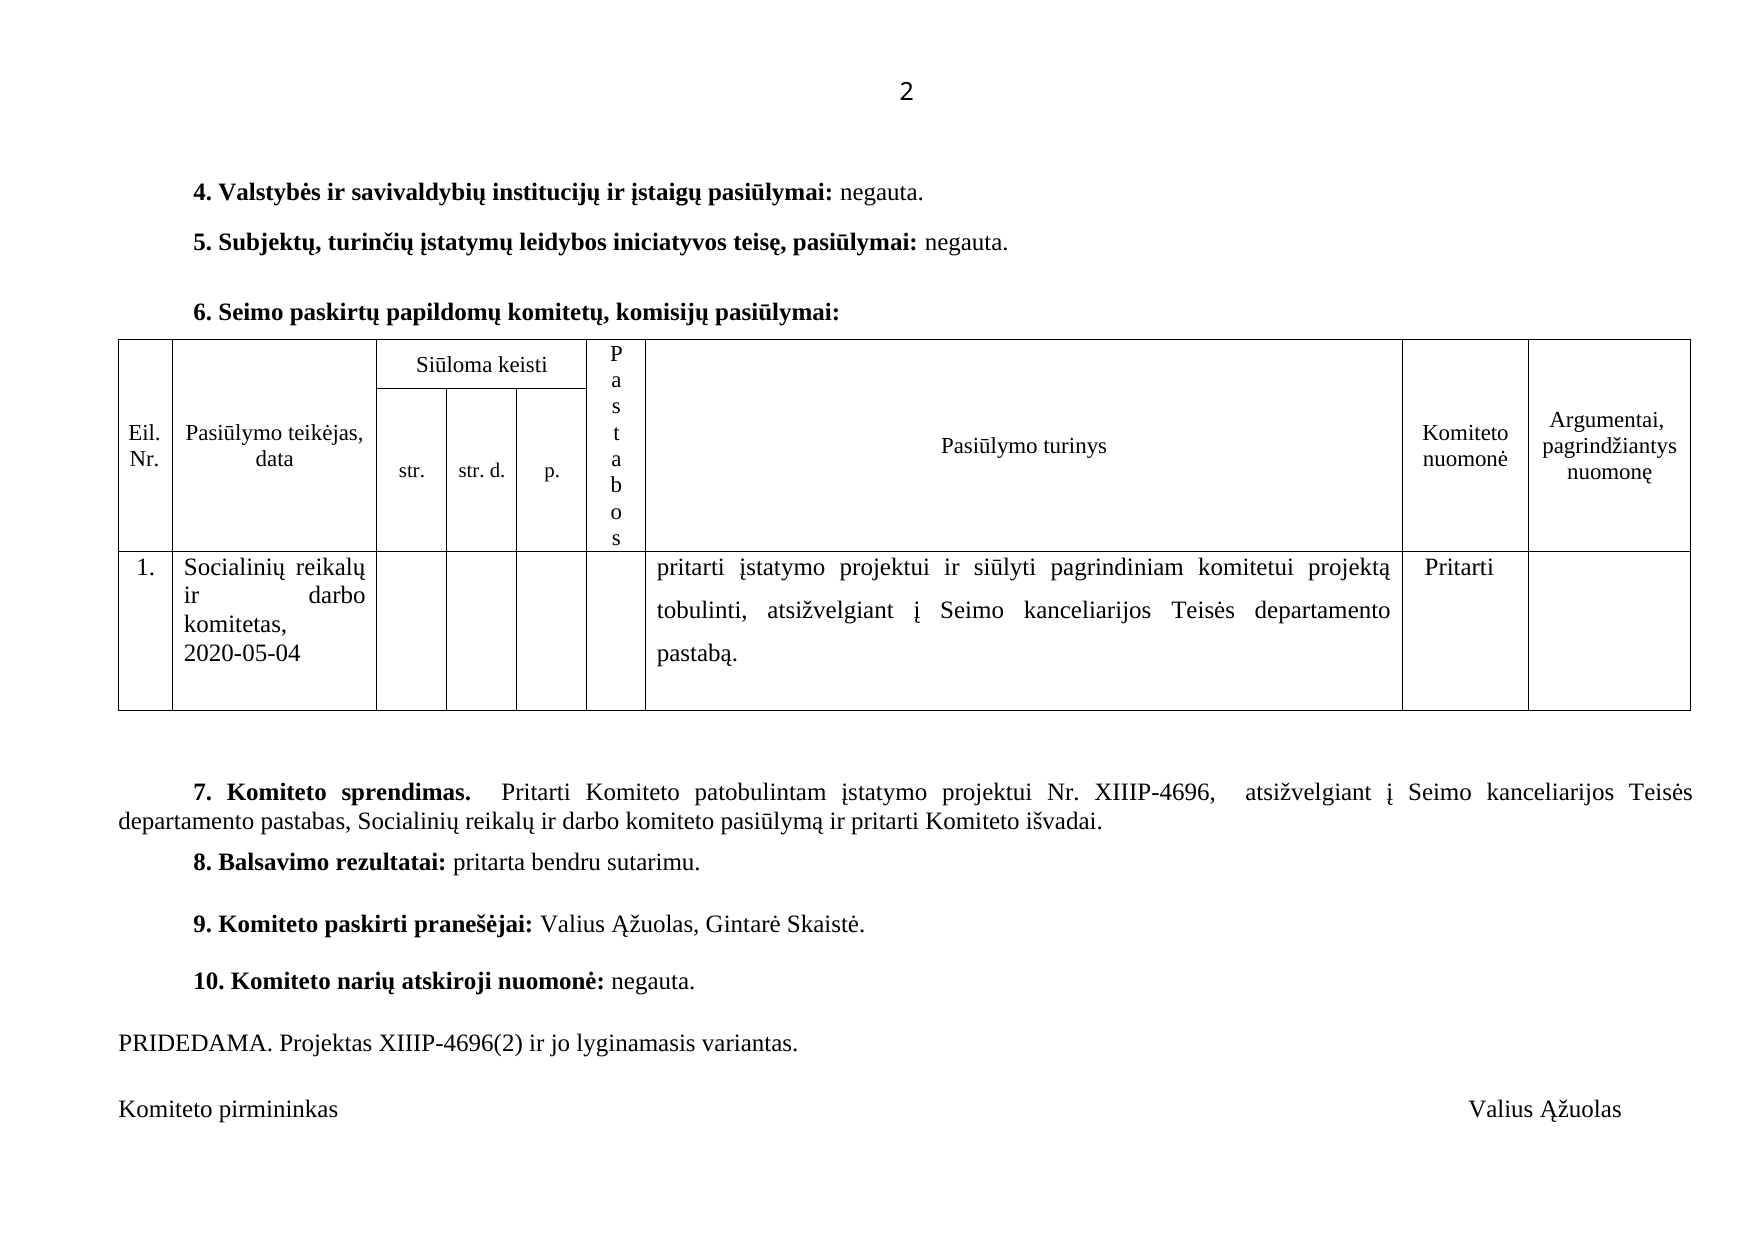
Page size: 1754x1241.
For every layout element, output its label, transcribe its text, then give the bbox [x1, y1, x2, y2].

text PRIDEDAMA. Projektas XIIIP-4696(2) ir jo lyginamasis variantas. [118, 1028, 1695, 1057]
table_cell Pritarti [1403, 552, 1528, 710]
text 9. Komiteto paskirti pranešėjai: Valius Ąžuolas, Gintarė Skaistė. [118, 909, 1695, 938]
table_cell str. [377, 389, 446, 551]
table_header Argumentai, pagrindžiantys nuomonę [1529, 340, 1690, 551]
table_header Siūloma keisti [377, 340, 586, 388]
table_cell 1. [119, 552, 172, 710]
text s [118, 1127, 1695, 1153]
table_cell pritarti įstatymo projektui ir siūlyti pagrindiniam komitetui projektą tobulinti, atsižvelgiant į Seimo kanceliarijos Teisės departamento pastabą. [646, 552, 1402, 710]
table_cell [587, 552, 645, 710]
text ir [118, 995, 1695, 1024]
text Komiteto pirmininkas Valius Ąžuolas [118, 1094, 1695, 1123]
table_cell [377, 552, 446, 710]
text 10. Komiteto narių atskiroji nuomonė: negauta. [118, 966, 1695, 995]
table_header Pasiūlymo teikėjas, data [173, 340, 376, 551]
table_header Eil. Nr. [119, 340, 172, 551]
table_cell str. d. [447, 389, 516, 551]
table_header Komiteto nuomonė [1403, 340, 1528, 551]
text 4. Valstybės ir savivaldybių institucijų ir įstaigų pasiūlymai: negauta. [118, 177, 1695, 206]
table_cell [447, 552, 516, 710]
table_cell Socialinių reikalų ir darbo komitetas, 2020-05-04 [173, 552, 376, 710]
table_cell p. [517, 389, 586, 551]
table_cell [1529, 552, 1690, 710]
text 6. Seimo paskirtų papildomų komitetų, komisijų pasiūlymai: [118, 297, 1695, 326]
table_header Pasiūlymo turinys [646, 340, 1402, 551]
table_cell [517, 552, 586, 710]
table_header Pastabos [587, 340, 645, 551]
text 8. Balsavimo rezultatai: pritarta bendru sutarimu. [118, 847, 1695, 876]
text 7. Komiteto sprendimas. Pritarti Komiteto patobulintam įstatymo projektui Nr. XIIIP-4696, atsižvelgiant į Seimo kanceliarijos Teisės departamento pastabas, Socialinių reikalų ir darbo komiteto pasiūlymą ir pritarti Komiteto išvadai. [118, 777, 1695, 834]
text 5. Subjektų, turinčių įstatymų leidybos iniciatyvos teisę, pasiūlymai: negauta. [118, 227, 1695, 256]
